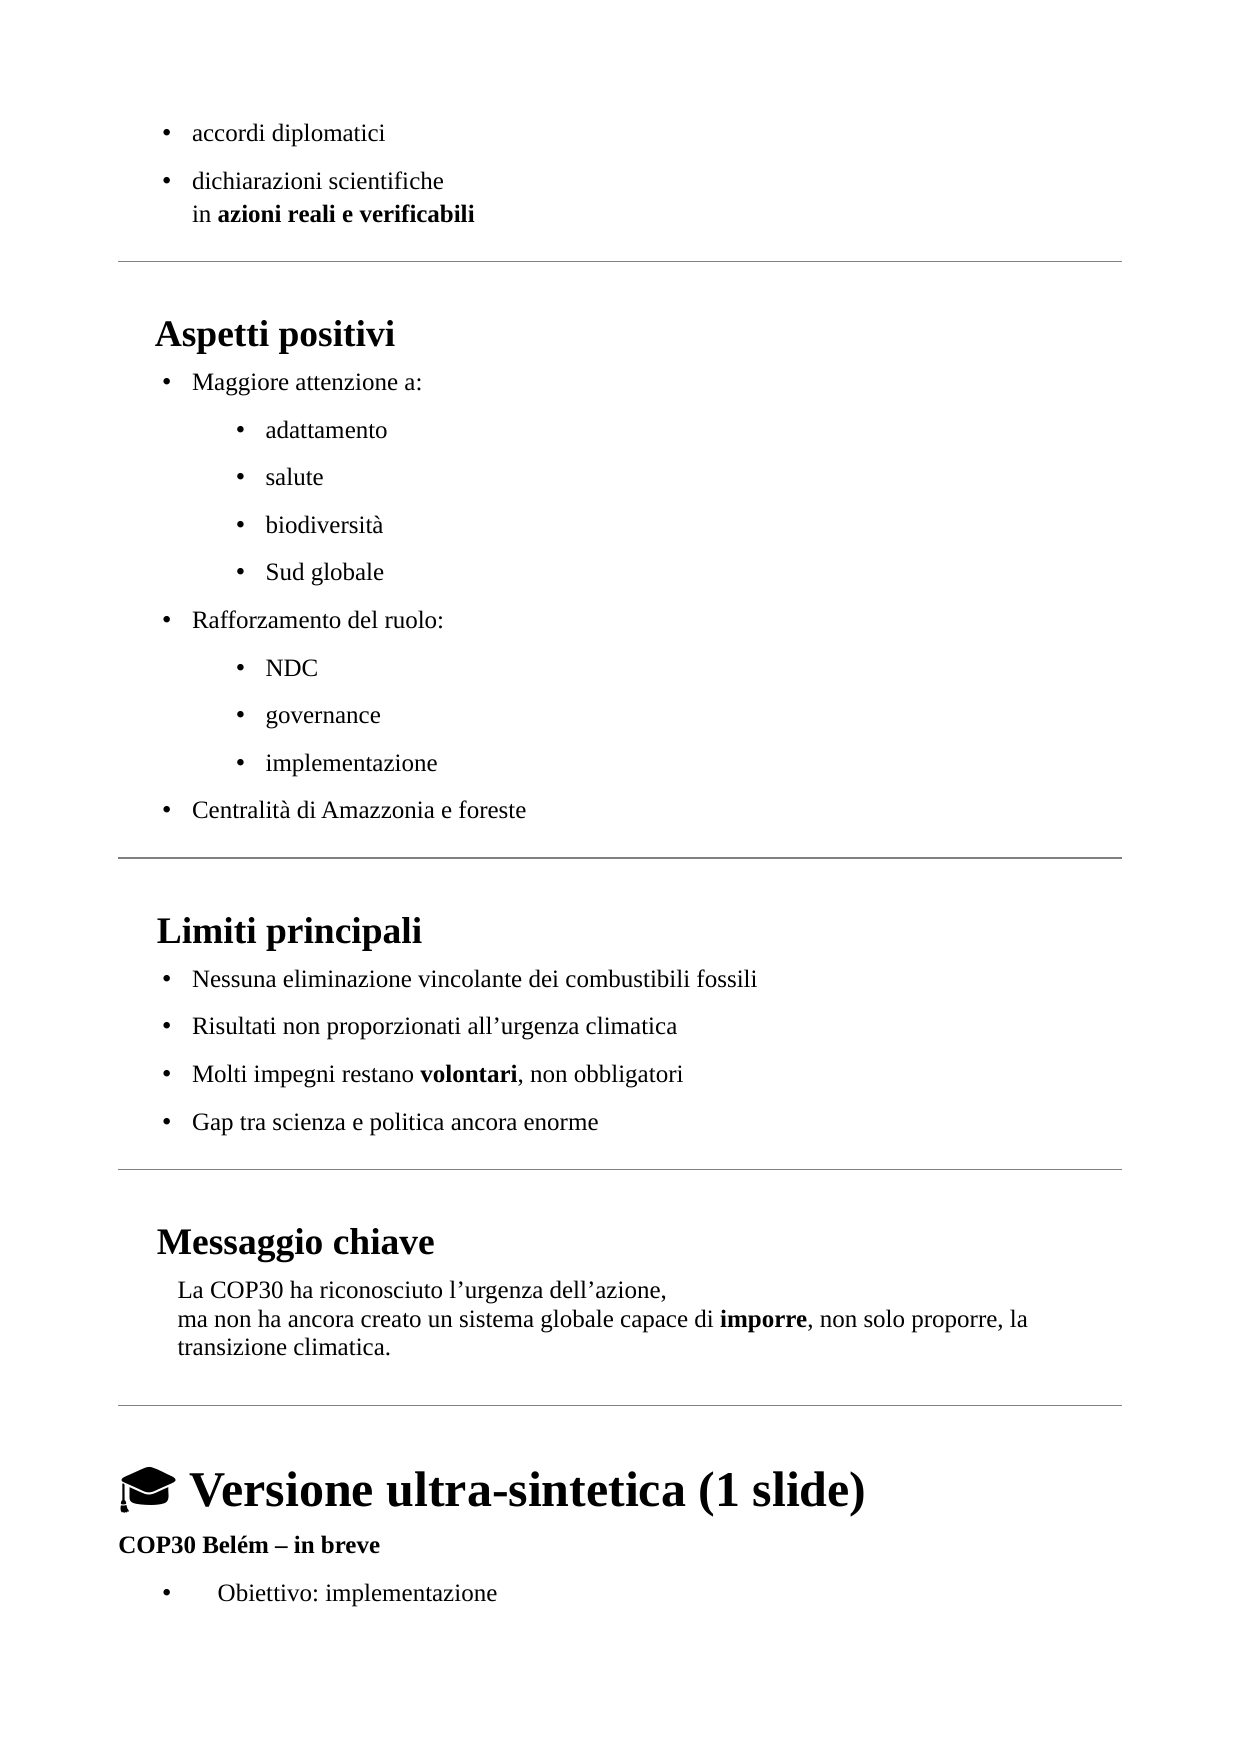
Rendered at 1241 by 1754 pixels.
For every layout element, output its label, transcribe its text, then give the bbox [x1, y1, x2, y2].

list Gap tra scienza e politica ancora enorme [162, 1107, 1122, 1135]
list Nessuna eliminazione vincolante dei combustibili fossili [162, 964, 1122, 993]
list NDC [236, 653, 1122, 681]
list Molti impegni restano volontari, non obbligatori [162, 1059, 1122, 1088]
list 🎯 Obiettivo: implementazione [162, 1578, 1122, 1606]
list Rafforzamento del ruolo: [162, 605, 1122, 634]
list Maggiore attenzione a: [162, 367, 1122, 396]
subtitle ✅ Aspetti positivi [118, 311, 1122, 354]
text COP30 Belém – in breve [118, 1530, 1122, 1559]
list accordi diplomatici [162, 118, 1122, 147]
list salute [236, 462, 1122, 491]
text La COP30 ha riconosciuto l’urgenza dell’azione, ma non ha ancora creato un sistema globale capace di imporre, non solo proporre, la transizione climatica. [177, 1275, 1063, 1361]
list Risultati non proporzionati all’urgenza climatica [162, 1011, 1122, 1040]
list biodiversità [236, 510, 1122, 539]
subtitle 🧠 Messaggio chiave [118, 1219, 1122, 1262]
list dichiarazioni scientifiche in azioni reali e verificabili [162, 166, 1122, 227]
list implementazione [236, 748, 1122, 777]
list adattamento [236, 415, 1122, 443]
list Sud globale [236, 557, 1122, 586]
subtitle ❌ Limiti principali [118, 908, 1122, 951]
subtitle 🎓 Versione ultra-sintetica (1 slide) [118, 1460, 1122, 1517]
list Centralità di Amazzonia e foreste [162, 796, 1122, 824]
list governance [236, 700, 1122, 729]
